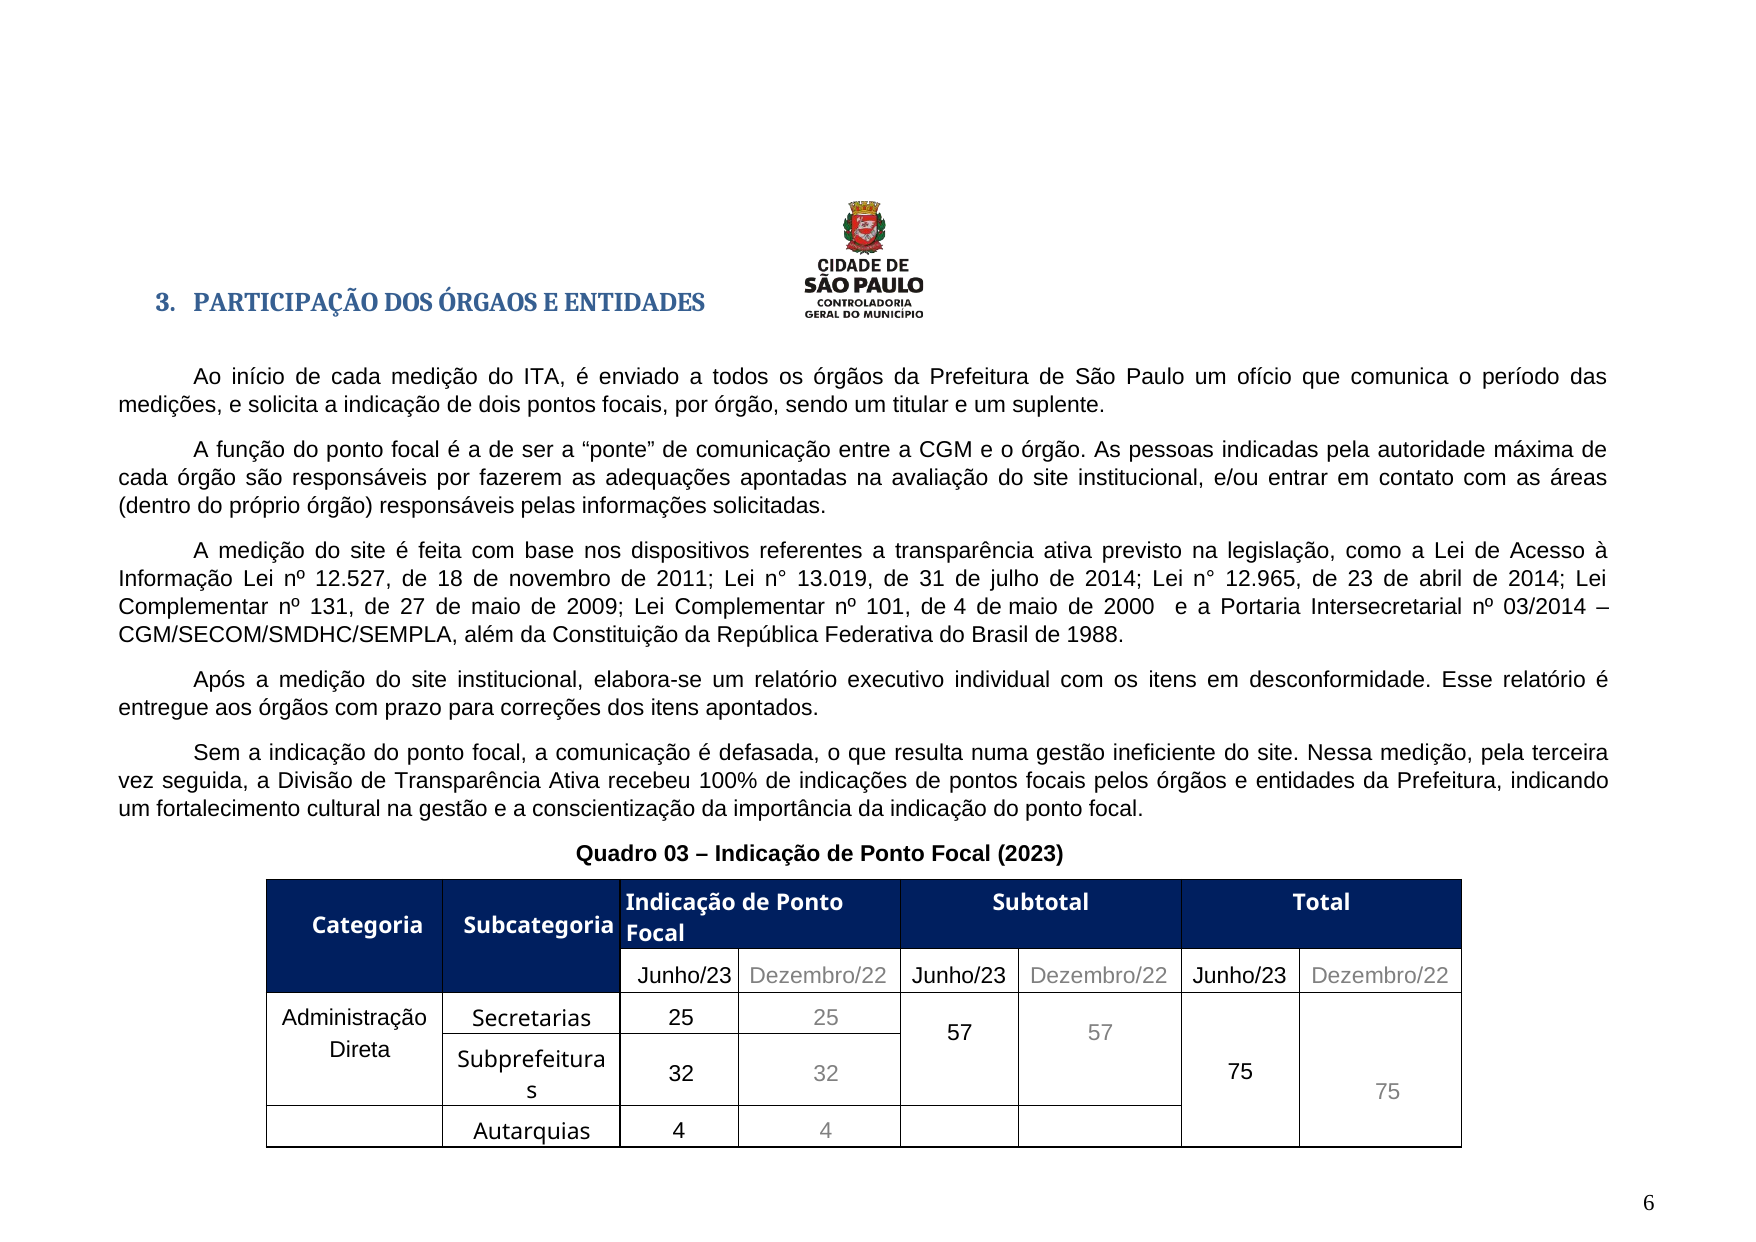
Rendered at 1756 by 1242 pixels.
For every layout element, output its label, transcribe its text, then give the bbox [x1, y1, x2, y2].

table_header Subtotal [901, 880, 1181, 948]
subtitle Quadro 03 – Indicação de Ponto Focal (2023) [118, 840, 1521, 866]
table_cell Dezembro/22 [739, 949, 900, 992]
table_cell 57 [901, 993, 1018, 1105]
table_cell Junho/23 [901, 949, 1018, 992]
table_cell [901, 1106, 1018, 1146]
text Sem a indicação do ponto focal, a comunicação é defasada, o que resulta numa gestão ineficiente do site. Nessa medição, pela terceira vez seguida, a Divisão de Transparência Ativa recebeu 100% de indicações de pontos focais pelos órgãos e entidades da Prefeitura, indicando um fortalecimento cultural na gestão e a conscientização da importância da indicação do ponto focal. [118, 739, 1609, 821]
list PARTICIPAÇÃO DOS ÓRGAOS E ENTIDADES [156, 287, 1609, 318]
text A função do ponto focal é a de ser a “ponte” de comunicação entre a CGM e o órgão. As pessoas indicadas pela autoridade máxima de cada órgão são responsáveis por fazerem as adequações apontadas na avaliação do site institucional, e/ou entrar em contato com as áreas (dentro do próprio órgão) responsáveis pelas informações solicitadas. [118, 436, 1609, 518]
table_cell Junho/23 [621, 949, 738, 992]
text Após a medição do site institucional, elabora-se um relatório executivo individual com os itens em desconformidade. Esse relatório é entregue aos órgãos com prazo para correções dos itens apontados. [118, 666, 1609, 720]
table_cell 25 [739, 993, 900, 1033]
table_cell Administração Direta [267, 993, 442, 1105]
table_cell 57 [1019, 993, 1181, 1105]
table_header Indicação de Ponto Focal [621, 880, 900, 948]
table_cell 75 [1300, 993, 1461, 1146]
table_cell 25 [621, 993, 738, 1033]
table_cell 4 [621, 1106, 738, 1146]
table_cell 4 [739, 1106, 900, 1146]
table_cell Subprefeituras [443, 1034, 619, 1105]
table_cell Junho/23 [1182, 949, 1299, 992]
table_cell Secretarias [443, 993, 619, 1033]
table_header Categoria [267, 880, 442, 992]
text Ao início de cada medição do ITA, é enviado a todos os órgãos da Prefeitura de São Paulo um ofício que comunica o período das medições, e solicita a indicação de dois pontos focais, por órgão, sendo um titular e um suplente. [118, 363, 1609, 417]
table_cell 75 [1182, 993, 1299, 1146]
table_cell 32 [739, 1034, 900, 1105]
table_cell [1019, 1106, 1181, 1146]
text A medição do site é feita com base nos dispositivos referentes a transparência ativa previsto na legislação, como a Lei de Acesso à Informação Lei nº 12.527, de 18 de novembro de 2011; Lei n° 13.019, de 31 de julho de 2014; Lei n° 12.965, de 23 de abril de 2014; Lei Complementar nº 131, de 27 de maio de 2009; Lei Complementar nº 101, de 4 de maio de 2000 e a Portaria Intersecretarial nº 03/2014 – CGM/SECOM/SMDHC/SEMPLA, além da Constituição da República Federativa do Brasil de 1988. [118, 537, 1609, 647]
table_cell [267, 1106, 442, 1146]
table_cell Dezembro/22 [1300, 949, 1461, 992]
table_cell Dezembro/22 [1019, 949, 1181, 992]
table_header Subcategoria [443, 880, 619, 992]
table_cell 32 [621, 1034, 738, 1105]
table_header Total [1182, 880, 1461, 948]
table_cell Autarquias [443, 1106, 619, 1146]
